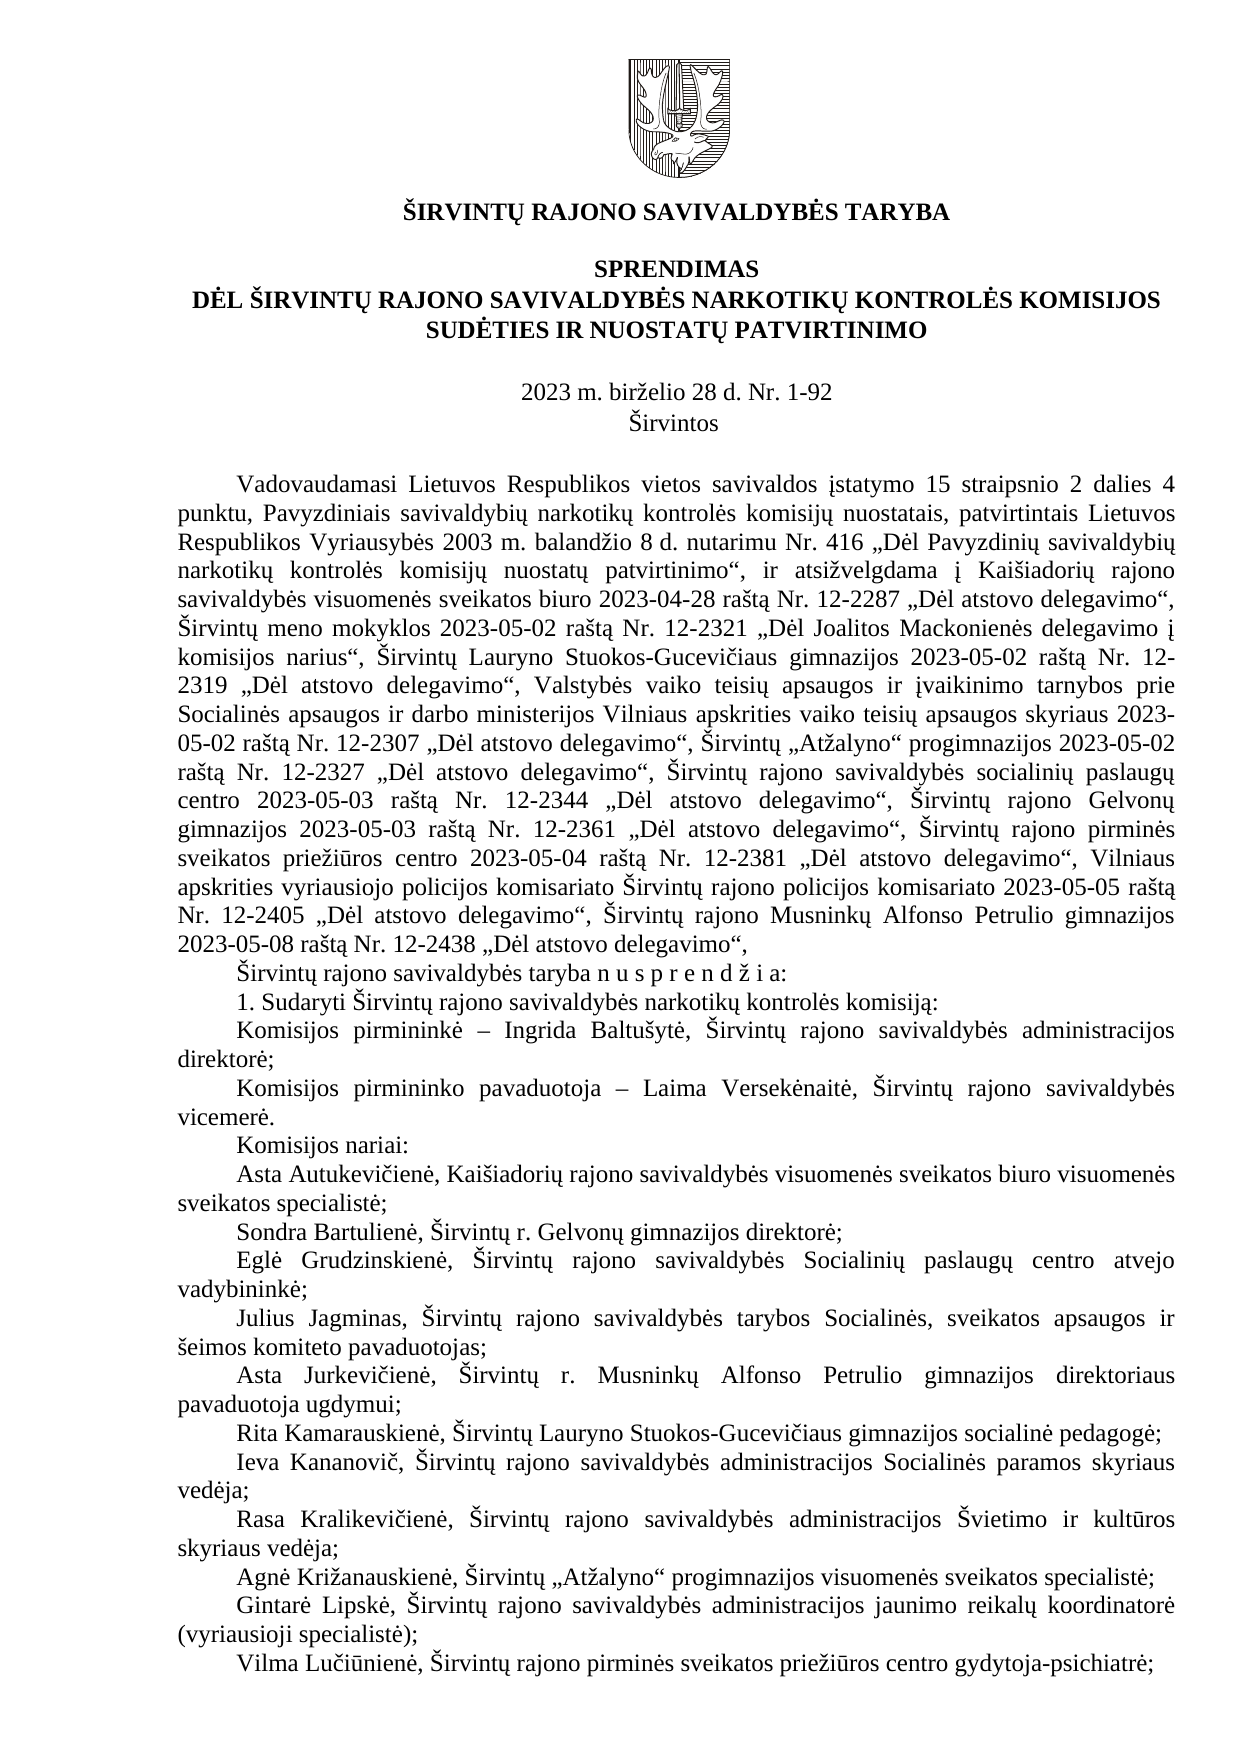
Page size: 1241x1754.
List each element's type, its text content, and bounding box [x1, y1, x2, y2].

text Sondra Bartulienė, Širvintų r. Gelvonų gimnazijos direktorė; [177, 1217, 1176, 1245]
text Komisijos pirmininkė – Ingrida Baltušytė, Širvintų rajono savivaldybės administracijos direktorė; [177, 1015, 1176, 1073]
text Vilma Lučiūnienė, Širvintų rajono pirminės sveikatos priežiūros centro gydytoja-psichiatrė; [177, 1648, 1176, 1677]
text Asta Autukevičienė, Kaišiadorių rajono savivaldybės visuomenės sveikatos biuro visuomenės sveikatos specialistė; [177, 1159, 1176, 1217]
text Eglė Grudzinskienė, Širvintų rajono savivaldybės Socialinių paslaugų centro atvejo vadybininkė; [177, 1245, 1176, 1303]
text Širvintų rajono savivaldybės taryba n u s p r e n d ž i a: [177, 958, 1176, 987]
text Asta Jurkevičienė, Širvintų r. Musninkų Alfonso Petrulio gimnazijos direktoriaus pavaduotoja ugdymui; [177, 1360, 1176, 1418]
text Julius Jagminas, Širvintų rajono savivaldybės tarybos Socialinės, sveikatos apsaugos ir šeimos komiteto pavaduotojas; [177, 1303, 1176, 1360]
text Rita Kamarauskienė, Širvintų Lauryno Stuokos-Gucevičiaus gimnazijos socialinė pedagogė; [177, 1418, 1176, 1447]
text SPRENDIMAS [177, 254, 1176, 283]
text Komisijos nariai: [177, 1130, 1176, 1159]
text 1. Sudaryti Širvintų rajono savivaldybės narkotikų kontrolės komisiją: [177, 987, 1176, 1015]
text Širvintos [177, 408, 1176, 436]
text 2023 m. birželio 28 d. Nr. 1-92 [177, 377, 1176, 406]
text ŠIRVINTŲ RAJONO SAVIVALDYBĖS TARYBA [177, 197, 1176, 225]
text Rasa Kralikevičienė, Širvintų rajono savivaldybės administracijos Švietimo ir kultūros skyriaus vedėja; [177, 1504, 1176, 1562]
text Gintarė Lipskė, Širvintų rajono savivaldybės administracijos jaunimo reikalų koordinatorė (vyriausioji specialistė); [177, 1590, 1176, 1648]
text Vadovaudamasi Lietuvos Respublikos vietos savivaldos įstatymo 15 straipsnio 2 dalies 4 punktu, Pavyzdiniais savivaldybių narkotikų kontrolės komisijų nuostatais, patvirtintais Lietuvos Respublikos Vyriausybės 2003 m. balandžio 8 d. nutarimu Nr. 416 „Dėl Pavyzdinių savivaldybių narkotikų kontrolės komisijų nuostatų patvirtinimo“, ir atsižvelgdama į Kaišiadorių rajono savivaldybės visuomenės sveikatos biuro 2023-04-28 raštą Nr. 12-2287 „Dėl atstovo delegavimo“, Širvintų meno mokyklos 2023-05-02 raštą Nr. 12-2321 „Dėl Joalitos Mackonienės delegavimo į komisijos narius“, Širvintų Lauryno Stuokos-Gucevičiaus gimnazijos 2023-05-02 raštą Nr. 12-2319 „Dėl atstovo delegavimo“, Valstybės vaiko teisių apsaugos ir įvaikinimo tarnybos prie Socialinės apsaugos ir darbo ministerijos Vilniaus apskrities vaiko teisių apsaugos skyriaus 2023-05-02 raštą Nr. 12-2307 „Dėl atstovo delegavimo“, Širvintų „Atžalyno“ progimnazijos 2023-05-02 raštą Nr. 12-2327 „Dėl atstovo delegavimo“, Širvintų rajono savivaldybės socialinių paslaugų centro 2023-05-03 raštą Nr. 12-2344 „Dėl atstovo delegavimo“, Širvintų rajono Gelvonų gimnazijos 2023-05-03 raštą Nr. 12-2361 „Dėl atstovo delegavimo“, Širvintų rajono pirminės sveikatos priežiūros centro 2023-05-04 raštą Nr. 12-2381 „Dėl atstovo delegavimo“, Vilniaus apskrities vyriausiojo policijos komisariato Širvintų rajono policijos komisariato 2023-05-05 raštą Nr. 12-2405 „Dėl atstovo delegavimo“, Širvintų rajono Musninkų Alfonso Petrulio gimnazijos 2023-05-08 raštą Nr. 12-2438 „Dėl atstovo delegavimo“, [177, 469, 1176, 958]
text Komisijos pirmininko pavaduotoja – Laima Versekėnaitė, Širvintų rajono savivaldybės vicemerė. [177, 1073, 1176, 1130]
text Ieva Kananovič, Širvintų rajono savivaldybės administracijos Socialinės paramos skyriaus vedėja; [177, 1447, 1176, 1504]
text Agnė Križanauskienė, Širvintų „Atžalyno“ progimnazijos visuomenės sveikatos specialistė; [177, 1562, 1176, 1590]
text DĖL ŠIRVINTŲ RAJONO SAVIVALDYBĖS NARKOTIKŲ KONTROLĖS KOMISIJOS SUDĖTIES IR NUOSTATŲ PATVIRTINIMO [177, 285, 1176, 344]
